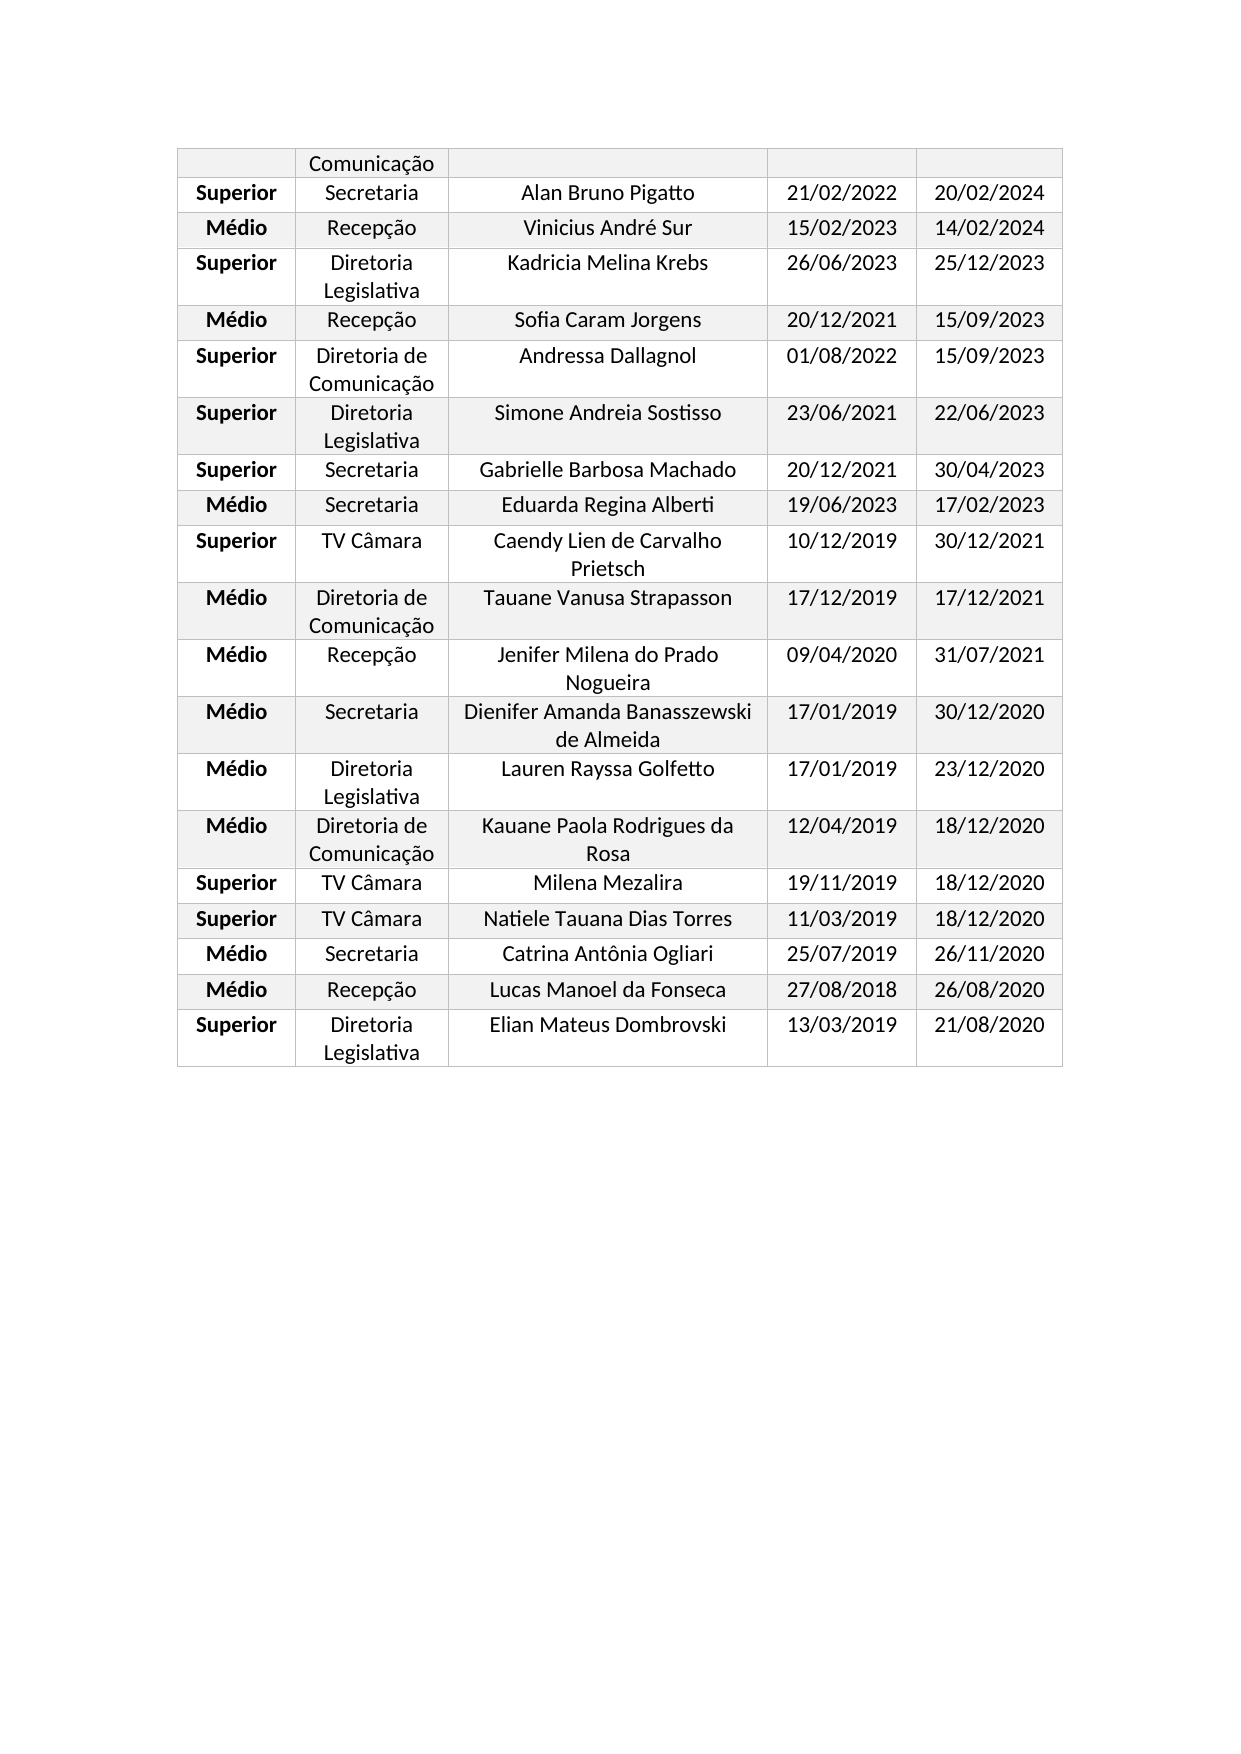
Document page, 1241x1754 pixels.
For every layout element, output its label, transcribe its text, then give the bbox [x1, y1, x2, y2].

table_cell Diretoria Legislativa [296, 754, 448, 810]
table_cell Médio [178, 491, 295, 525]
table_cell 11/03/2019 [768, 904, 916, 938]
table_cell Jenifer Milena do Prado Nogueira [449, 640, 767, 696]
table_cell 27/08/2018 [768, 975, 916, 1009]
table_cell Diretoria Legislativa [296, 249, 448, 304]
table_cell 09/04/2020 [768, 640, 916, 696]
table_cell 26/11/2020 [917, 939, 1062, 974]
table_cell Diretoria Legislativa [296, 398, 448, 454]
table_cell Médio [178, 583, 295, 639]
table_cell Superior [178, 178, 295, 212]
table_cell 12/04/2019 [768, 811, 916, 867]
table_cell 26/06/2023 [768, 249, 916, 304]
table_cell Recepção [296, 975, 448, 1009]
table_cell Lauren Rayssa Golfetto [449, 754, 767, 810]
table_cell Gabrielle Barbosa Machado [449, 455, 767, 489]
table_cell 31/07/2021 [917, 640, 1062, 696]
table_cell Recepção [296, 640, 448, 696]
table_cell 22/06/2023 [917, 398, 1062, 454]
table_cell Recepção [296, 306, 448, 340]
table_cell 21/02/2022 [768, 178, 916, 212]
table_cell Superior [178, 904, 295, 938]
table_cell Secretaria [296, 939, 448, 974]
table_cell 25/07/2019 [768, 939, 916, 974]
table_cell Kadricia Melina Krebs [449, 249, 767, 304]
table_cell 15/02/2023 [768, 213, 916, 247]
table_cell 17/01/2019 [768, 697, 916, 753]
table_cell Superior [178, 341, 295, 397]
table_cell 17/02/2023 [917, 491, 1062, 525]
table_cell Médio [178, 306, 295, 340]
table_cell Catrina Antônia Ogliari [449, 939, 767, 974]
table_cell Superior [178, 398, 295, 454]
table_cell Sofia Caram Jorgens [449, 306, 767, 340]
table_cell 18/12/2020 [917, 811, 1062, 867]
table_cell Médio [178, 213, 295, 247]
table_cell 17/12/2019 [768, 583, 916, 639]
table_cell 14/02/2024 [917, 213, 1062, 247]
table_cell Simone Andreia Sostisso [449, 398, 767, 454]
table_cell 19/11/2019 [768, 869, 916, 903]
table_cell Kauane Paola Rodrigues da Rosa [449, 811, 767, 867]
table_cell 19/06/2023 [768, 491, 916, 525]
table_cell Secretaria [296, 178, 448, 212]
table_cell Superior [178, 1010, 295, 1066]
table_cell 23/12/2020 [917, 754, 1062, 810]
table_cell 10/12/2019 [768, 526, 916, 582]
table_cell Elian Mateus Dombrovski [449, 1010, 767, 1066]
table_cell Dienifer Amanda Banasszewski de Almeida [449, 697, 767, 753]
table_cell Médio [178, 640, 295, 696]
table_cell TV Câmara [296, 526, 448, 582]
table_cell Secretaria [296, 455, 448, 489]
table_cell Secretaria [296, 491, 448, 525]
table_cell Lucas Manoel da Fonseca [449, 975, 767, 1009]
table_cell Recepção [296, 213, 448, 247]
table_cell Natiele Tauana Dias Torres [449, 904, 767, 938]
table_cell [917, 149, 1062, 177]
table_cell 18/12/2020 [917, 869, 1062, 903]
table_cell Superior [178, 455, 295, 489]
table_cell Vinicius André Sur [449, 213, 767, 247]
table_cell 13/03/2019 [768, 1010, 916, 1066]
table_cell Superior [178, 869, 295, 903]
table_cell 01/08/2022 [768, 341, 916, 397]
table_cell Eduarda Regina Alberti [449, 491, 767, 525]
table_cell [449, 149, 767, 177]
table_cell Diretoria de Comunicação [296, 341, 448, 397]
table_cell 26/08/2020 [917, 975, 1062, 1009]
table_cell Diretoria de Comunicação [296, 811, 448, 867]
table_cell Caendy Lien de Carvalho Prietsch [449, 526, 767, 582]
table_cell 17/01/2019 [768, 754, 916, 810]
table_cell Superior [178, 526, 295, 582]
table_cell 23/06/2021 [768, 398, 916, 454]
table_cell Alan Bruno Pigatto [449, 178, 767, 212]
table_cell Andressa Dallagnol [449, 341, 767, 397]
table_cell Comunicação [296, 149, 448, 177]
table_cell Médio [178, 697, 295, 753]
table_cell TV Câmara [296, 869, 448, 903]
table_cell Médio [178, 975, 295, 1009]
table_cell Secretaria [296, 697, 448, 753]
table_cell TV Câmara [296, 904, 448, 938]
table_cell 20/12/2021 [768, 306, 916, 340]
table_cell Médio [178, 754, 295, 810]
table_cell 30/12/2020 [917, 697, 1062, 753]
table_cell Diretoria de Comunicação [296, 583, 448, 639]
table_cell 20/12/2021 [768, 455, 916, 489]
table_cell 15/09/2023 [917, 306, 1062, 340]
table_cell 15/09/2023 [917, 341, 1062, 397]
table_cell 30/04/2023 [917, 455, 1062, 489]
table_cell Tauane Vanusa Strapasson [449, 583, 767, 639]
table_cell [768, 149, 916, 177]
table_cell [178, 149, 295, 177]
table_cell Milena Mezalira [449, 869, 767, 903]
table_cell 21/08/2020 [917, 1010, 1062, 1066]
table_cell 20/02/2024 [917, 178, 1062, 212]
table_cell 17/12/2021 [917, 583, 1062, 639]
table_cell Diretoria Legislativa [296, 1010, 448, 1066]
table_cell 25/12/2023 [917, 249, 1062, 304]
table_cell Médio [178, 811, 295, 867]
table_cell Superior [178, 249, 295, 304]
table_cell 30/12/2021 [917, 526, 1062, 582]
table_cell 18/12/2020 [917, 904, 1062, 938]
table_cell Médio [178, 939, 295, 974]
